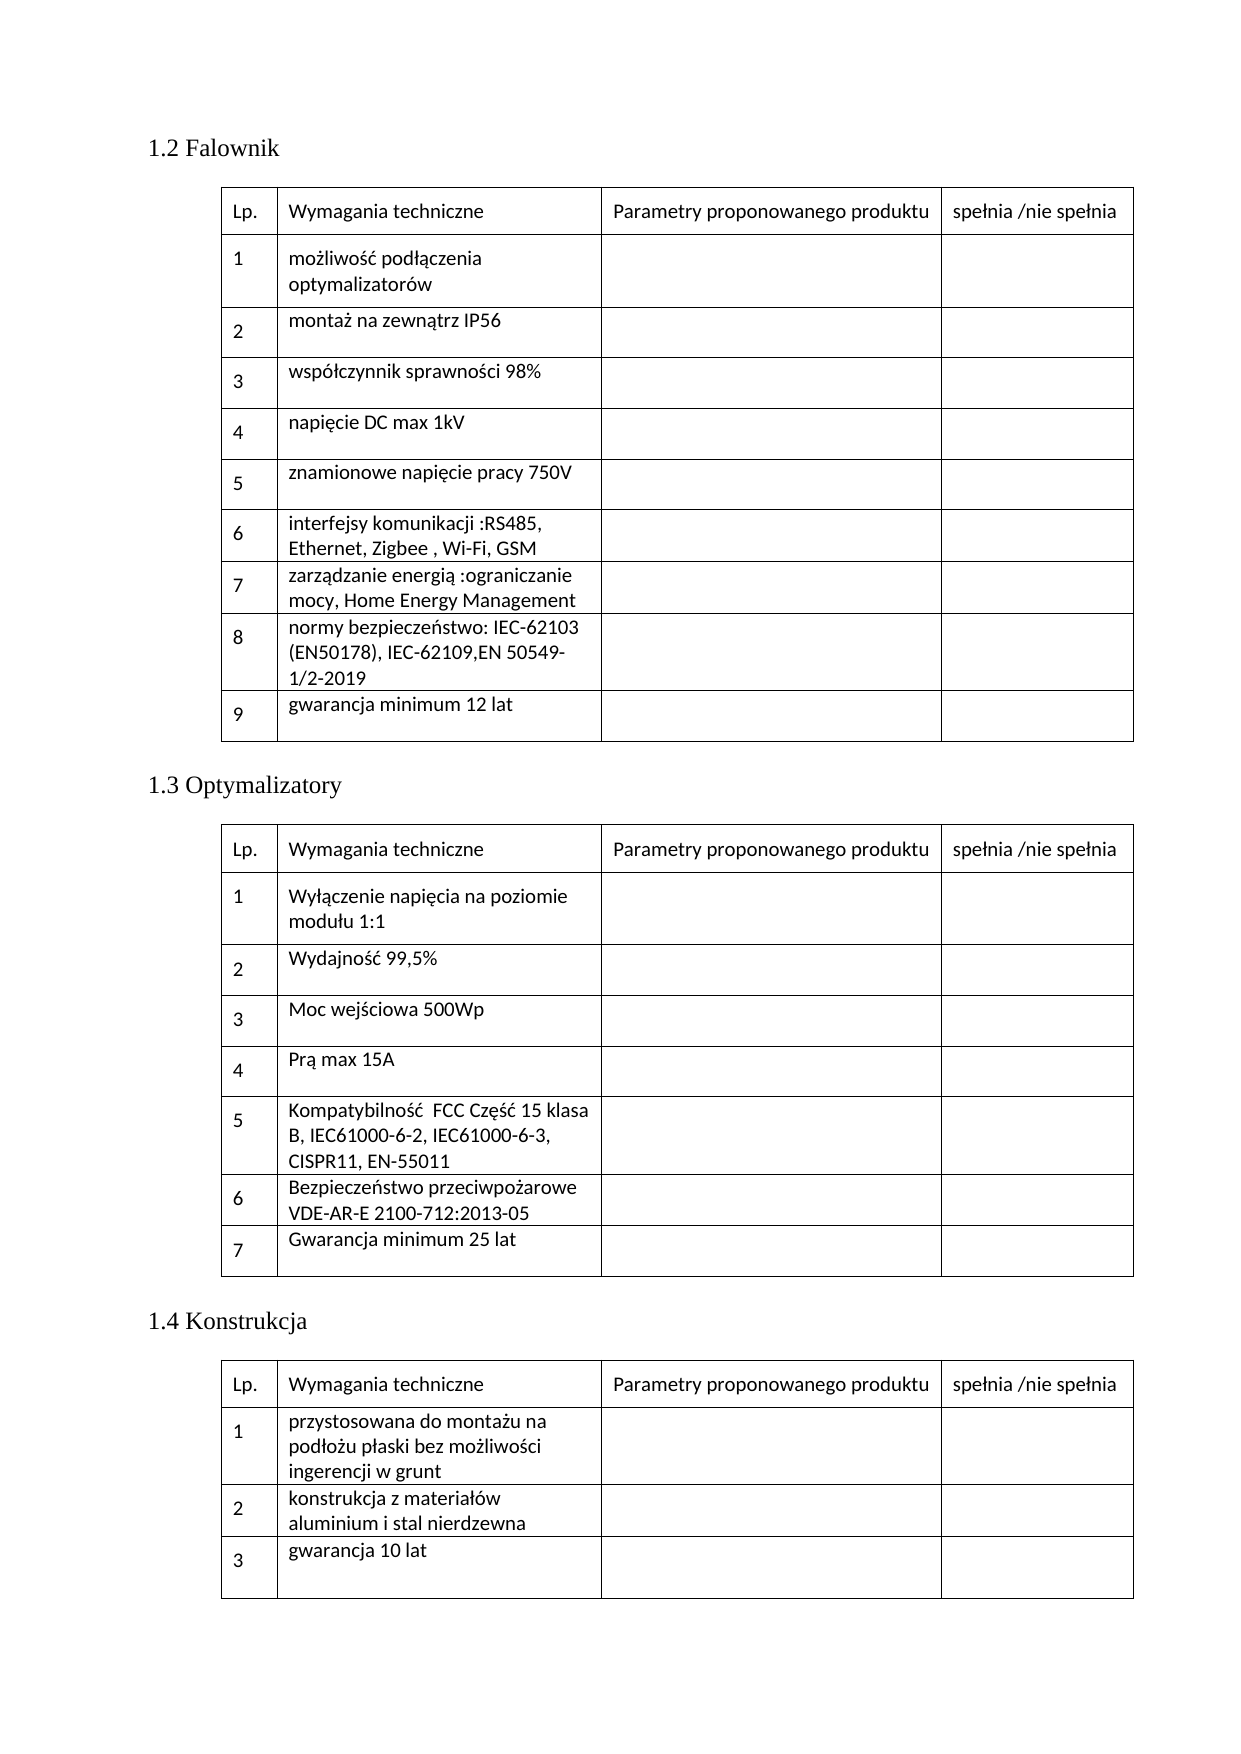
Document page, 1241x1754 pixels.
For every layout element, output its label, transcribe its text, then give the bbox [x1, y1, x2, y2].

table_cell 1 [222, 873, 277, 944]
table_cell Wyłączenie napięcia na poziomie modułu 1:1 [278, 873, 601, 944]
table_header spełnia /nie spełnia [942, 188, 1133, 234]
table_cell [942, 1226, 1133, 1276]
table_cell 4 [222, 409, 277, 458]
table_cell [602, 873, 941, 944]
table_cell [942, 996, 1133, 1046]
table_cell Moc wejściowa 500Wp [278, 996, 601, 1046]
table_cell [942, 1097, 1133, 1173]
table_cell współczynnik sprawności 98% [278, 358, 601, 408]
table_cell [942, 945, 1133, 995]
table_header Lp. [222, 825, 277, 872]
table_header Lp. [222, 1361, 277, 1407]
table_cell [942, 1537, 1133, 1598]
table_cell [602, 562, 941, 613]
table_cell 5 [222, 460, 277, 509]
table_cell [942, 308, 1133, 357]
table_cell [942, 460, 1133, 509]
text 1.2 Falownik [148, 133, 1093, 162]
table_cell [602, 1537, 941, 1598]
table_header Lp. [222, 188, 277, 234]
table_cell [942, 510, 1133, 561]
table_cell [602, 358, 941, 408]
table_header Wymagania techniczne [278, 1361, 601, 1407]
table_cell [942, 873, 1133, 944]
table_cell 3 [222, 1537, 277, 1598]
table_cell [942, 691, 1133, 741]
table_cell 1 [222, 235, 277, 307]
table_cell 3 [222, 996, 277, 1046]
table_cell [942, 409, 1133, 458]
table_cell 1 [222, 1408, 277, 1484]
table_cell normy bezpieczeństwo: IEC-62103 (EN50178), IEC-62109,EN 50549-1/2-2019 [278, 614, 601, 690]
table_header Parametry proponowanego produktu [602, 825, 941, 872]
table_cell 2 [222, 945, 277, 995]
table_cell 6 [222, 510, 277, 561]
table_cell [942, 614, 1133, 690]
table_cell napięcie DC max 1kV [278, 409, 601, 458]
table_cell [602, 1226, 941, 1276]
table_cell [942, 1485, 1133, 1536]
table_cell [942, 1047, 1133, 1096]
table_cell [602, 1175, 941, 1225]
table_cell [602, 1408, 941, 1484]
text 1.3 Optymalizatory [148, 771, 1093, 799]
table_cell [602, 614, 941, 690]
table_cell [602, 996, 941, 1046]
table_cell [602, 510, 941, 561]
table_cell 8 [222, 614, 277, 690]
table_cell Bezpieczeństwo przeciwpożarowe VDE-AR-E 2100-712:2013-05 [278, 1175, 601, 1225]
table_cell 9 [222, 691, 277, 741]
table_cell interfejsy komunikacji :RS485, Ethernet, Zigbee , Wi-Fi, GSM [278, 510, 601, 561]
table_cell [942, 235, 1133, 307]
table_header Parametry proponowanego produktu [602, 188, 941, 234]
table_cell znamionowe napięcie pracy 750V [278, 460, 601, 509]
table_cell 7 [222, 1226, 277, 1276]
table_header Wymagania techniczne [278, 188, 601, 234]
table_header Parametry proponowanego produktu [602, 1361, 941, 1407]
table_cell montaż na zewnątrz IP56 [278, 308, 601, 357]
table_cell [602, 308, 941, 357]
table_cell Wydajność 99,5% [278, 945, 601, 995]
table_cell 3 [222, 358, 277, 408]
table_cell 7 [222, 562, 277, 613]
table_cell gwarancja 10 lat [278, 1537, 601, 1598]
table_cell [602, 409, 941, 458]
table_header Wymagania techniczne [278, 825, 601, 872]
table_cell [942, 1408, 1133, 1484]
table_cell [602, 691, 941, 741]
table_cell [602, 460, 941, 509]
table_cell 2 [222, 308, 277, 357]
table_header spełnia /nie spełnia [942, 825, 1133, 872]
table_cell [942, 1175, 1133, 1225]
table_cell możliwość podłączenia optymalizatorów [278, 235, 601, 307]
table_cell gwarancja minimum 12 lat [278, 691, 601, 741]
table_cell Gwarancja minimum 25 lat [278, 1226, 601, 1276]
table_cell [602, 235, 941, 307]
text 1.4 Konstrukcja [148, 1277, 1093, 1334]
table_cell [602, 1485, 941, 1536]
table_cell [942, 562, 1133, 613]
table_cell 2 [222, 1485, 277, 1536]
table_cell zarządzanie energią :ograniczanie mocy, Home Energy Management [278, 562, 601, 613]
table_cell Kompatybilność FCC Część 15 klasa B, IEC61000-6-2, IEC61000-6-3, CISPR11, EN-55011 [278, 1097, 601, 1173]
table_header spełnia /nie spełnia [942, 1361, 1133, 1407]
table_cell konstrukcja z materiałów aluminium i stal nierdzewna [278, 1485, 601, 1536]
table_cell 4 [222, 1047, 277, 1096]
table_cell [942, 358, 1133, 408]
table_cell 5 [222, 1097, 277, 1173]
table_cell [602, 1047, 941, 1096]
table_cell [602, 1097, 941, 1173]
table_cell przystosowana do montażu na podłożu płaski bez możliwości ingerencji w grunt [278, 1408, 601, 1484]
table_cell 6 [222, 1175, 277, 1225]
table_cell [602, 945, 941, 995]
table_cell Prą max 15A [278, 1047, 601, 1096]
